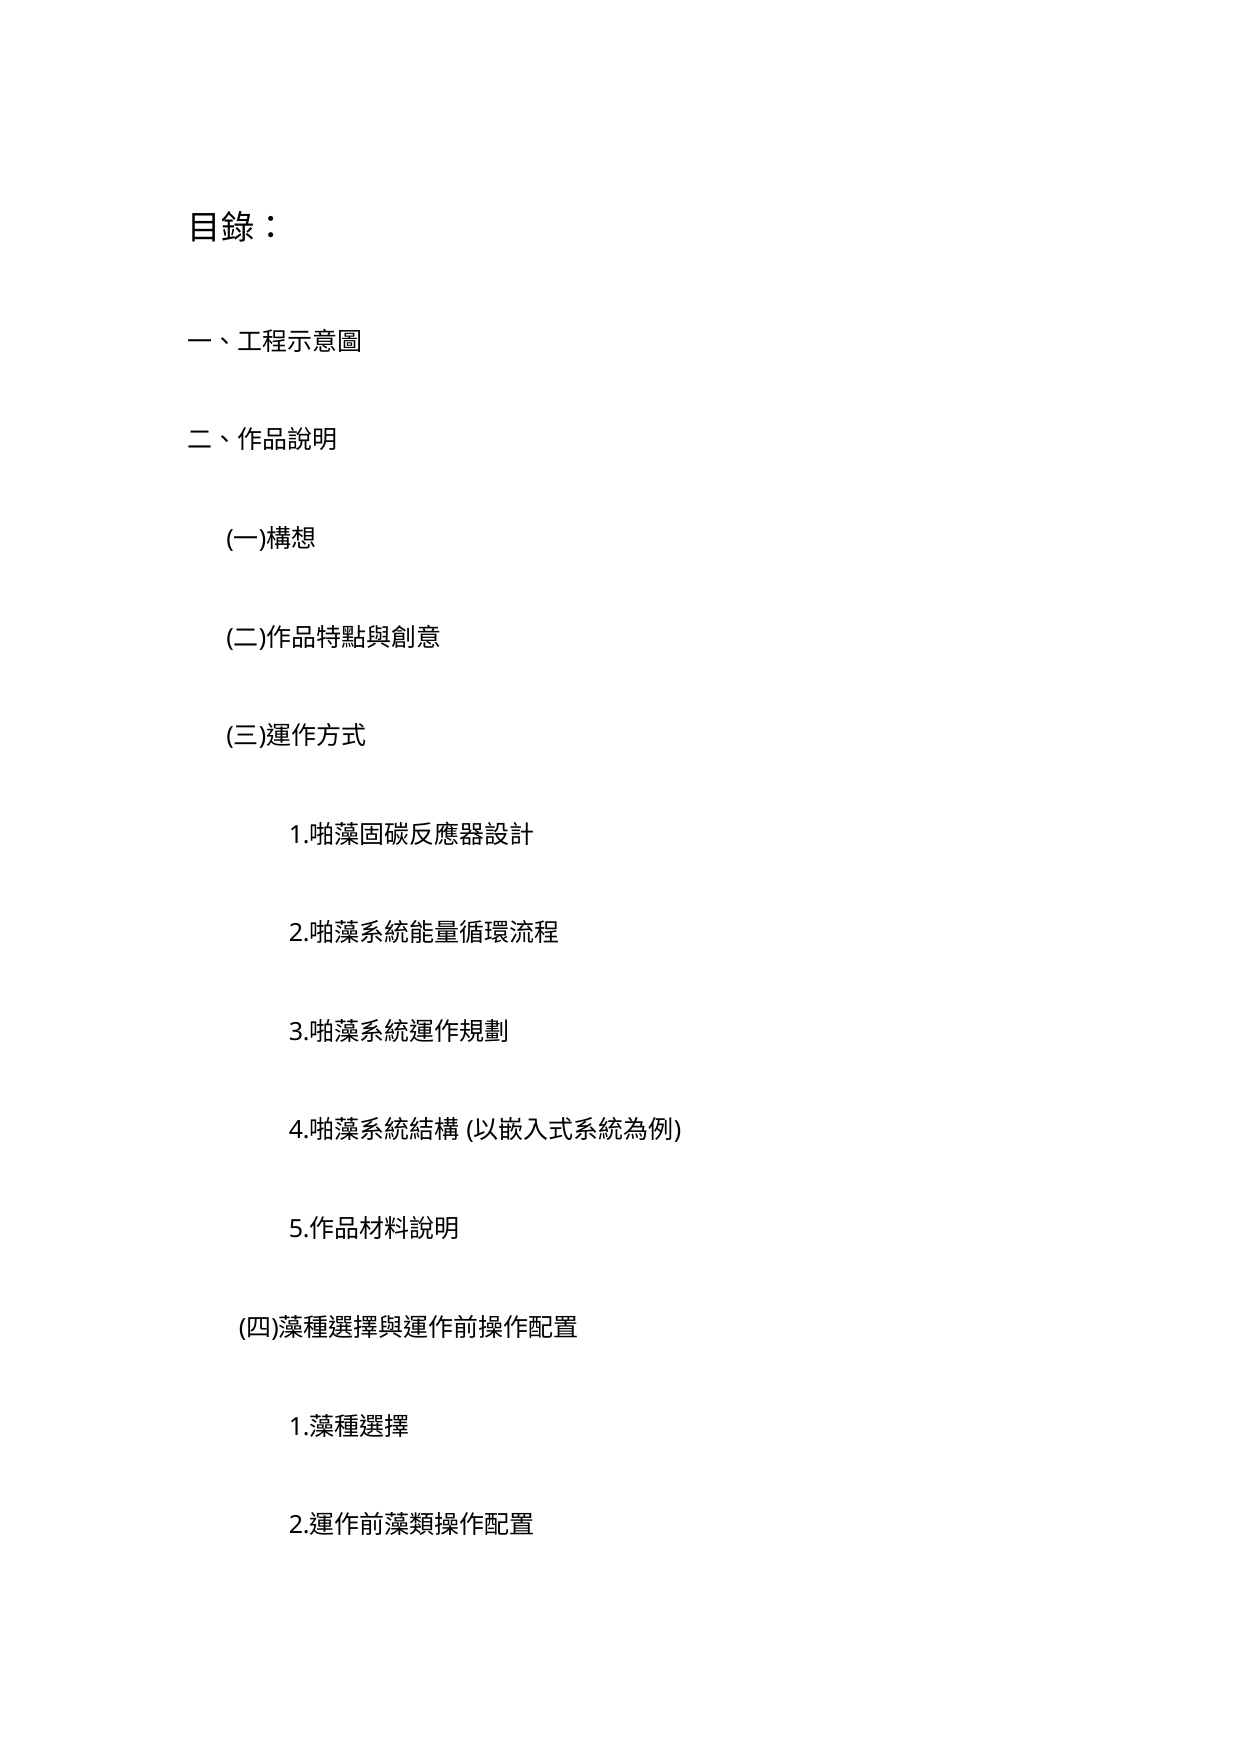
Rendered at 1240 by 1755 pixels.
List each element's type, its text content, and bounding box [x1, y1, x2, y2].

text 1.啪藻固碳反應器設計 [288, 817, 896, 851]
text (⼀)構想 [226, 521, 896, 555]
text 4.啪藻系統結構 (以嵌⼊式系統為例) [288, 1112, 896, 1146]
text 1.藻種選擇 [288, 1408, 896, 1442]
text (四)藻種選擇與運作前操作配置 [238, 1310, 896, 1344]
text ⼆、作品說明 [187, 422, 896, 456]
text ⼀、⼯程⽰意圖 [187, 323, 896, 357]
text (⼆)作品特點與創意 [226, 619, 896, 653]
text ⽬錄： [187, 203, 989, 249]
text 2.啪藻系統能量循環流程 [288, 915, 896, 949]
text 5.作品材料說明 [288, 1211, 896, 1245]
text 2.運作前藻類操作配置 [288, 1507, 896, 1541]
text (三)運作⽅式 [226, 718, 896, 752]
text 3.啪藻系統運作規劃 [288, 1014, 896, 1048]
